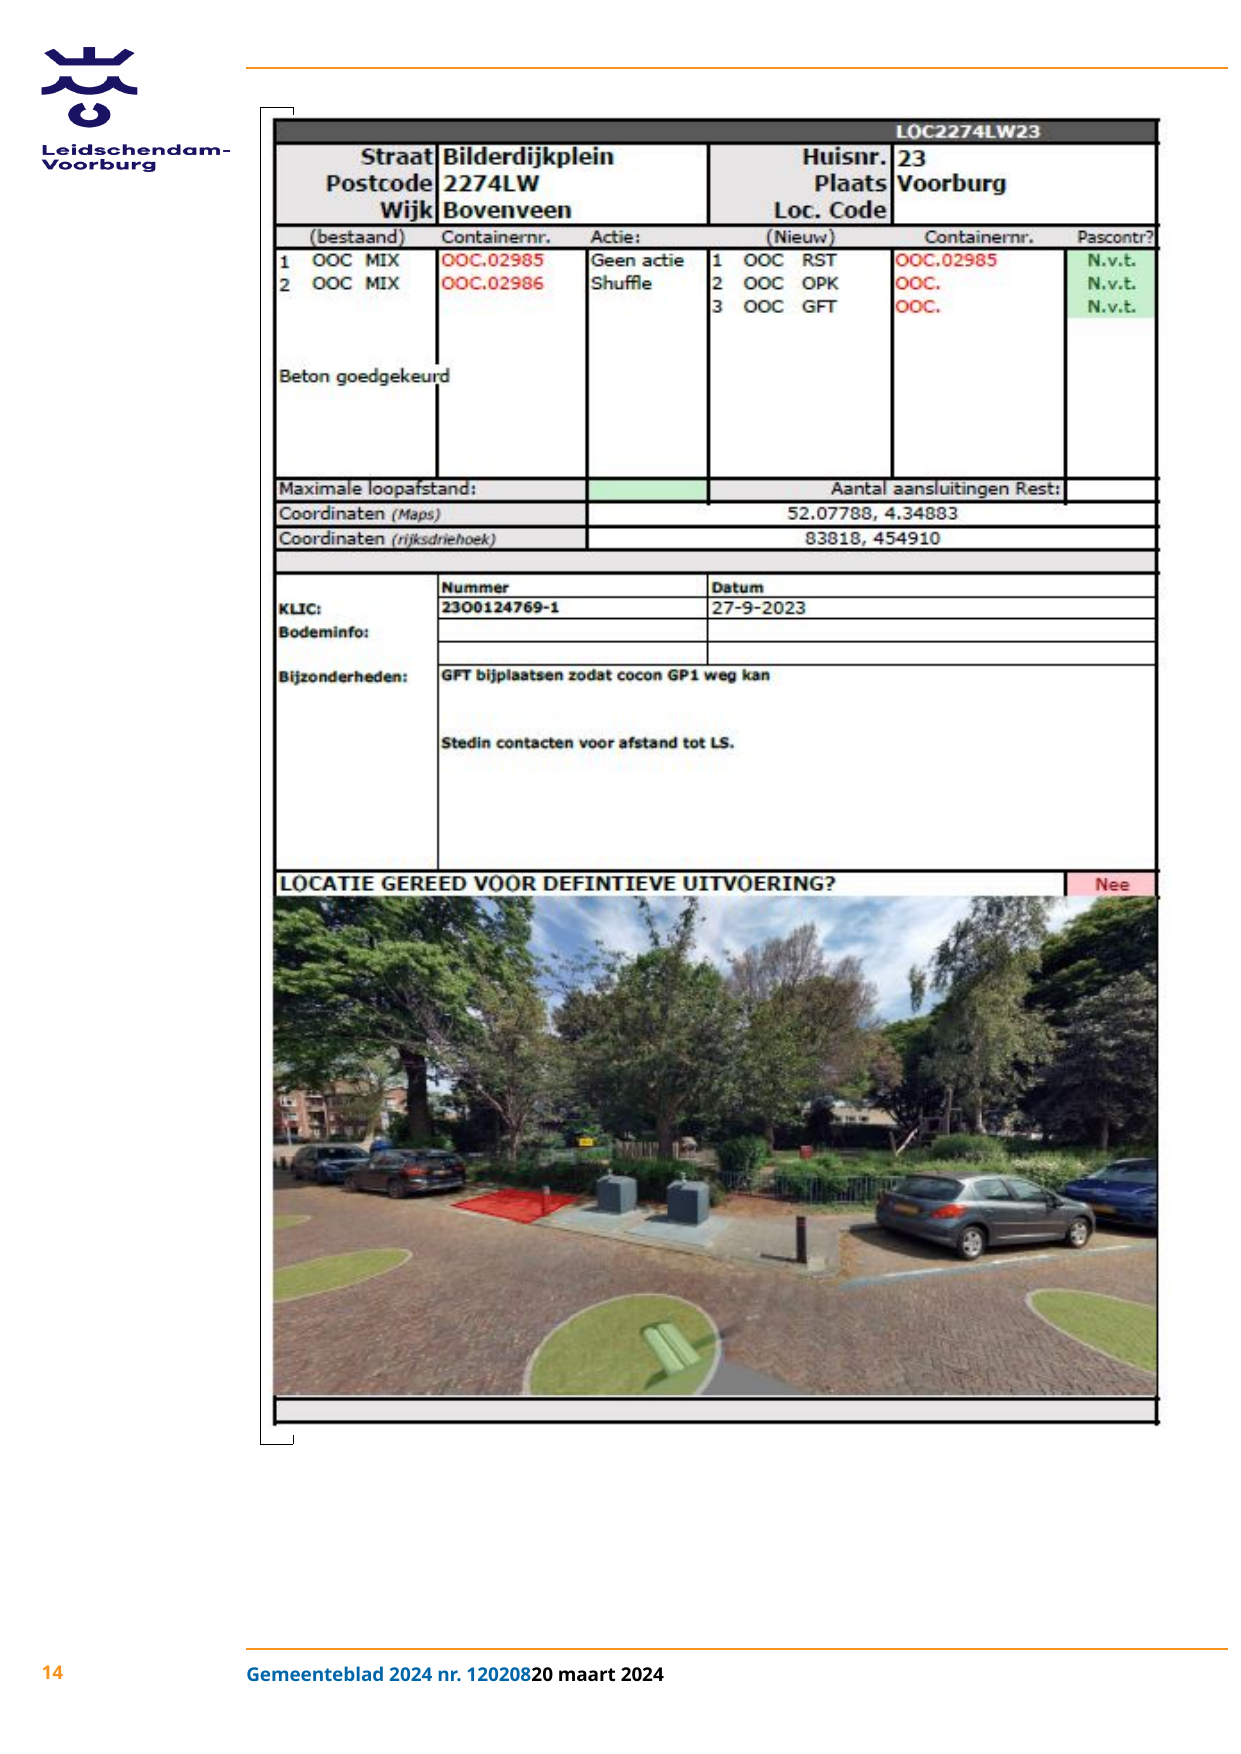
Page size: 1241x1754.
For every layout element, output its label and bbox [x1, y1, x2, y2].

picture [268, 115, 1173, 1435]
picture [41, 47, 231, 172]
